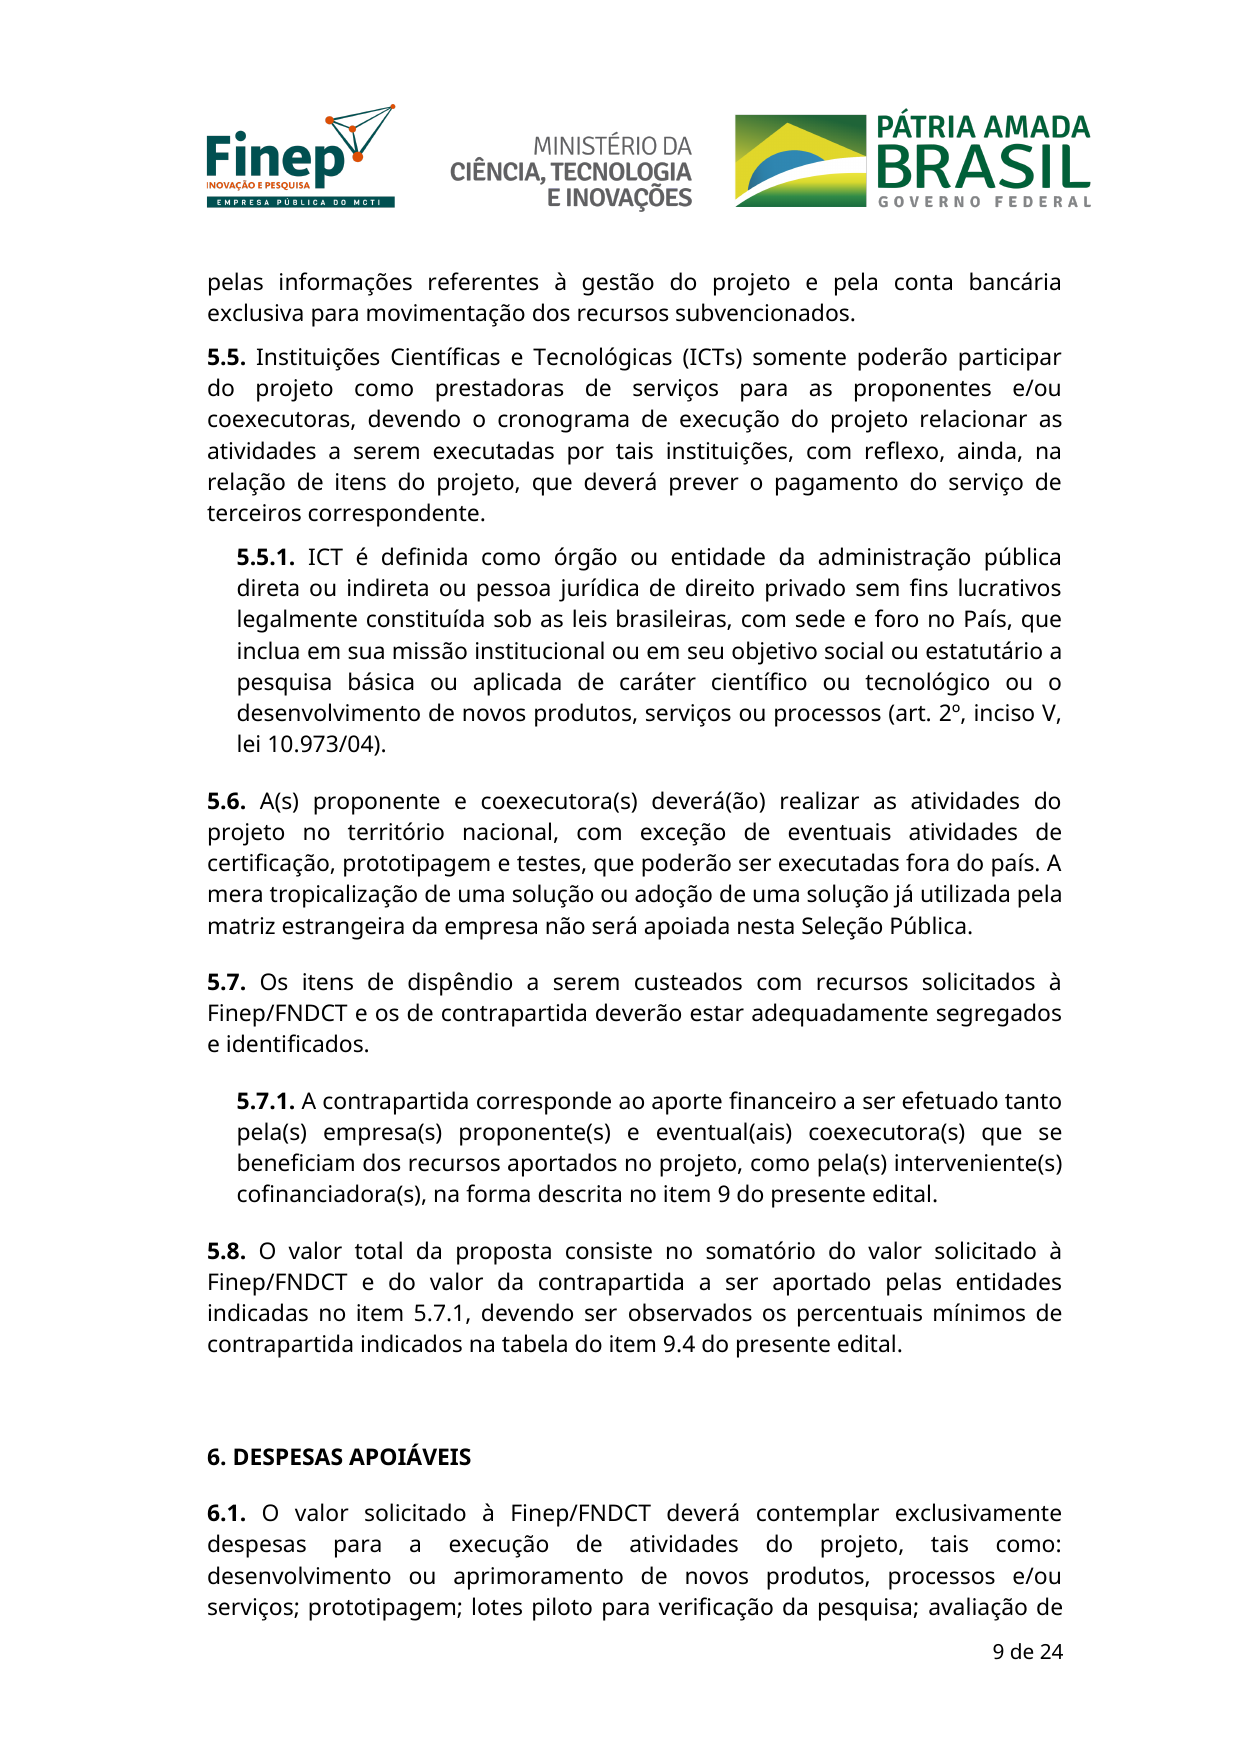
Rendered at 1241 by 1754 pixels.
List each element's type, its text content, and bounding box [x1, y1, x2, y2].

text pelas informações referentes à gestão do projeto e pela conta bancária exclusiva para movimentação dos recursos subvencionados. [207, 266, 1063, 328]
text 5.8. O valor total da proposta consiste no somatório do valor solicitado à Finep/FNDCT e do valor da contrapartida a ser aportado pelas entidades indicadas no item 5.7.1, devendo ser observados os percentuais mínimos de contrapartida indicados na tabela do item 9.4 do presente edital. [207, 1234, 1063, 1359]
text 6. DESPESAS APOIÁVEIS [207, 1441, 1063, 1472]
text 5.5.1. ICT é definida como órgão ou entidade da administração pública direta ou indireta ou pessoa jurídica de direito privado sem fins lucrativos legalmente constituída sob as leis brasileiras, com sede e foro no País, que inclua em sua missão institucional ou em seu objetivo social ou estatutário a pesquisa básica ou aplicada de caráter científico ou tecnológico ou o desenvolvimento de novos produtos, serviços ou processos (art. 2º, inciso V, lei 10.973/04). [236, 541, 1063, 759]
text 5.6. A(s) proponente e coexecutora(s) deverá(ão) realizar as atividades do projeto no território nacional, com exceção de eventuais atividades de certificação, prototipagem e testes, que poderão ser executadas fora do país. A mera tropicalização de uma solução ou adoção de uma solução já utilizada pela matriz estrangeira da empresa não será apoiada nesta Seleção Pública. [207, 784, 1063, 941]
text 5.7.1. A contrapartida corresponde ao aporte financeiro a ser efetuado tanto pela(s) empresa(s) proponente(s) e eventual(ais) coexecutora(s) que se beneficiam dos recursos aportados no projeto, como pela(s) interveniente(s) cofinanciadora(s), na forma descrita no item 9 do presente edital. [236, 1084, 1063, 1209]
text 5.5. Instituições Científicas e Tecnológicas (ICTs) somente poderão participar do projeto como prestadoras de serviços para as proponentes e/ou coexecutoras, devendo o cronograma de execução do projeto relacionar as atividades a serem executadas por tais instituições, com reflexo, ainda, na relação de itens do projeto, que deverá prever o pagamento do serviço de terceiros correspondente. [207, 341, 1063, 528]
text 5.7. Os itens de dispêndio a serem custeados com recursos solicitados à Finep/FNDCT e os de contrapartida deverão estar adequadamente segregados e identificados. [207, 966, 1063, 1059]
text 6.1. O valor solicitado à Finep/FNDCT deverá contemplar exclusivamente despesas para a execução de atividades do projeto, tais como: desenvolvimento ou aprimoramento de novos produtos, processos e/ou serviços; prototipagem; lotes piloto para verificação da pesquisa; avaliação de [207, 1497, 1063, 1622]
